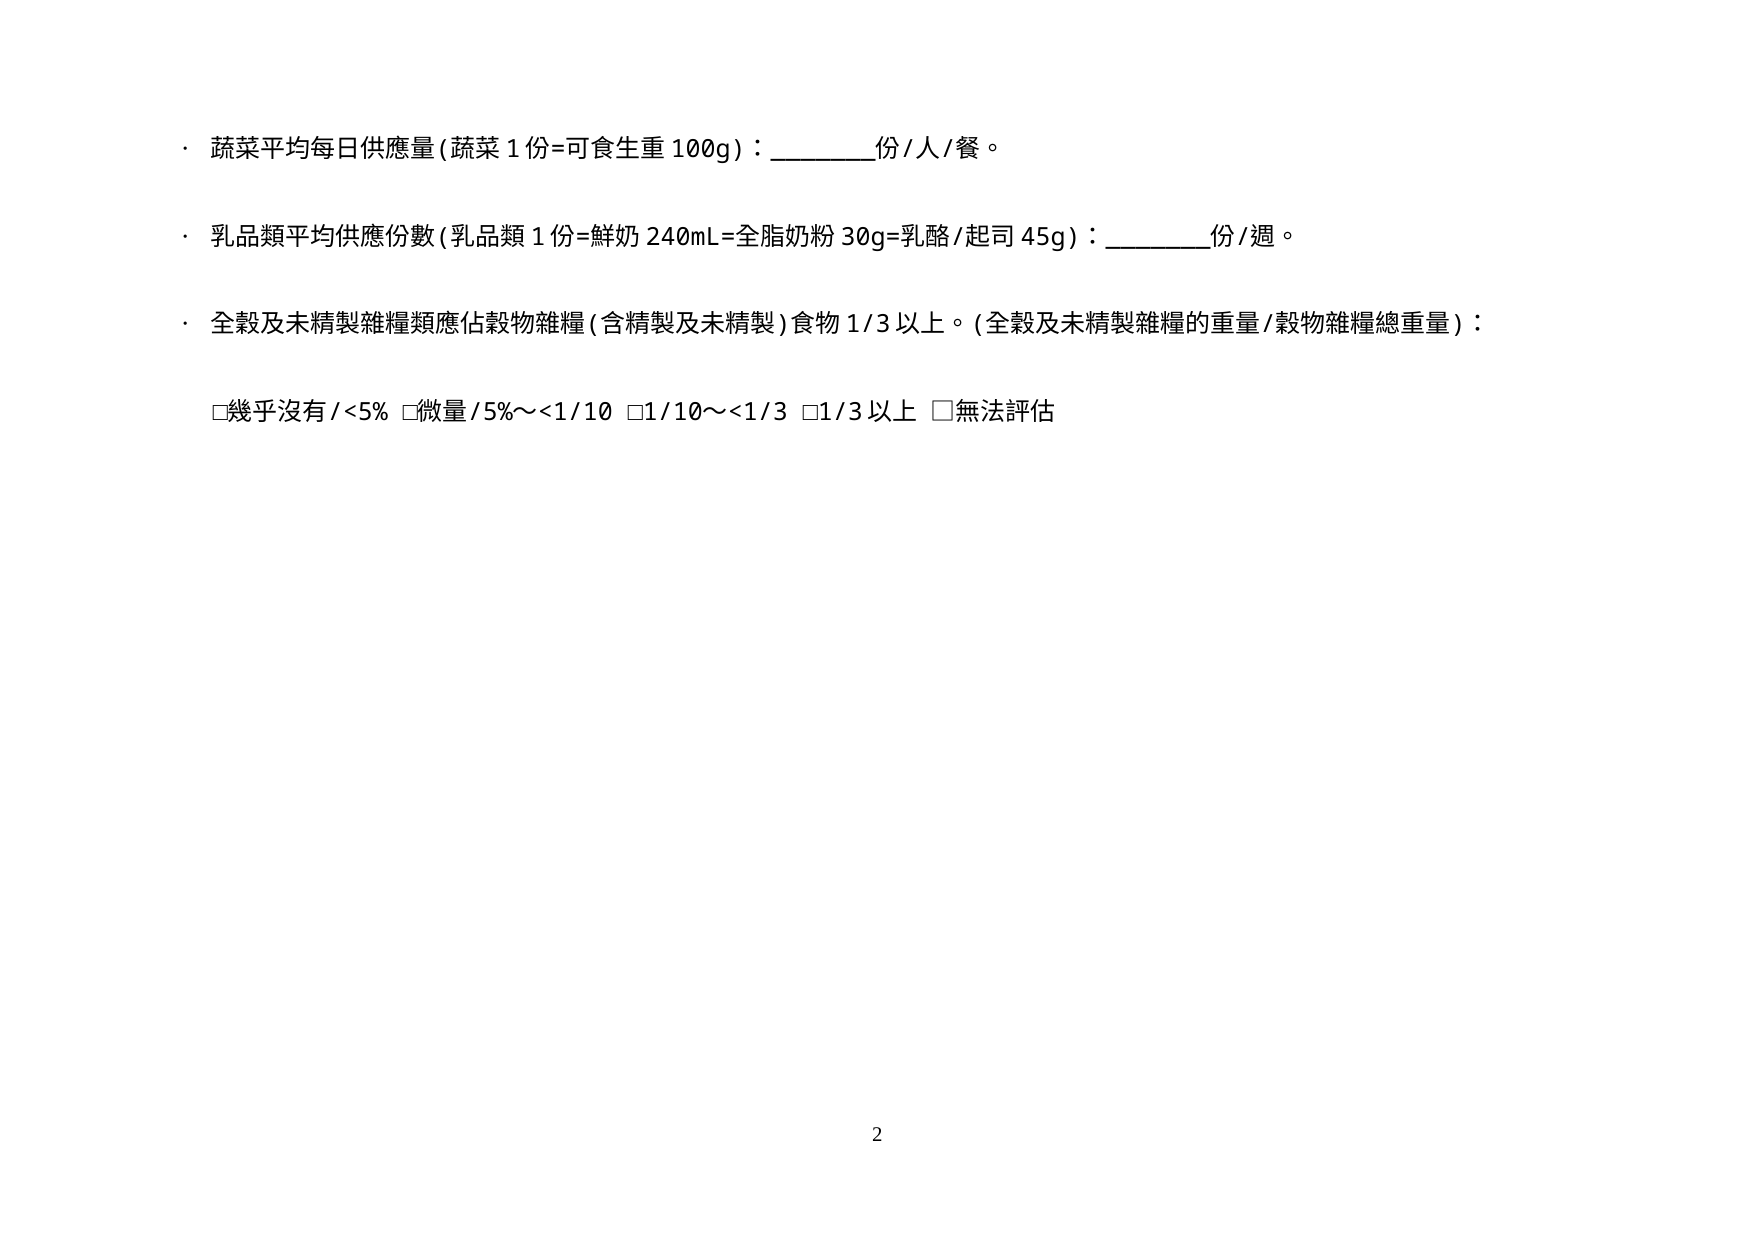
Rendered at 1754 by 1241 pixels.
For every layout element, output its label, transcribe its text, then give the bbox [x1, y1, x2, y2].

list 乳品類平均供應份數(乳品類1份=鮮奶240mL=全脂奶粉30g=乳酪/起司45g)：_______份/週。 [181, 193, 1636, 255]
list 全穀及未精製雜糧類應佔穀物雜糧(含精製及未精製)食物1/3以上。(全穀及未精製雜糧的重量/穀物雜糧總重量)： [181, 280, 1636, 343]
text □幾乎沒有/<5% □微量/5%～<1/10 □1/10～<1/3 □1/3以上 □無法評估 [213, 368, 1636, 430]
list 蔬菜平均每日供應量(蔬菜1份=可食生重100g)：_______份/人/餐。 [181, 105, 1636, 168]
